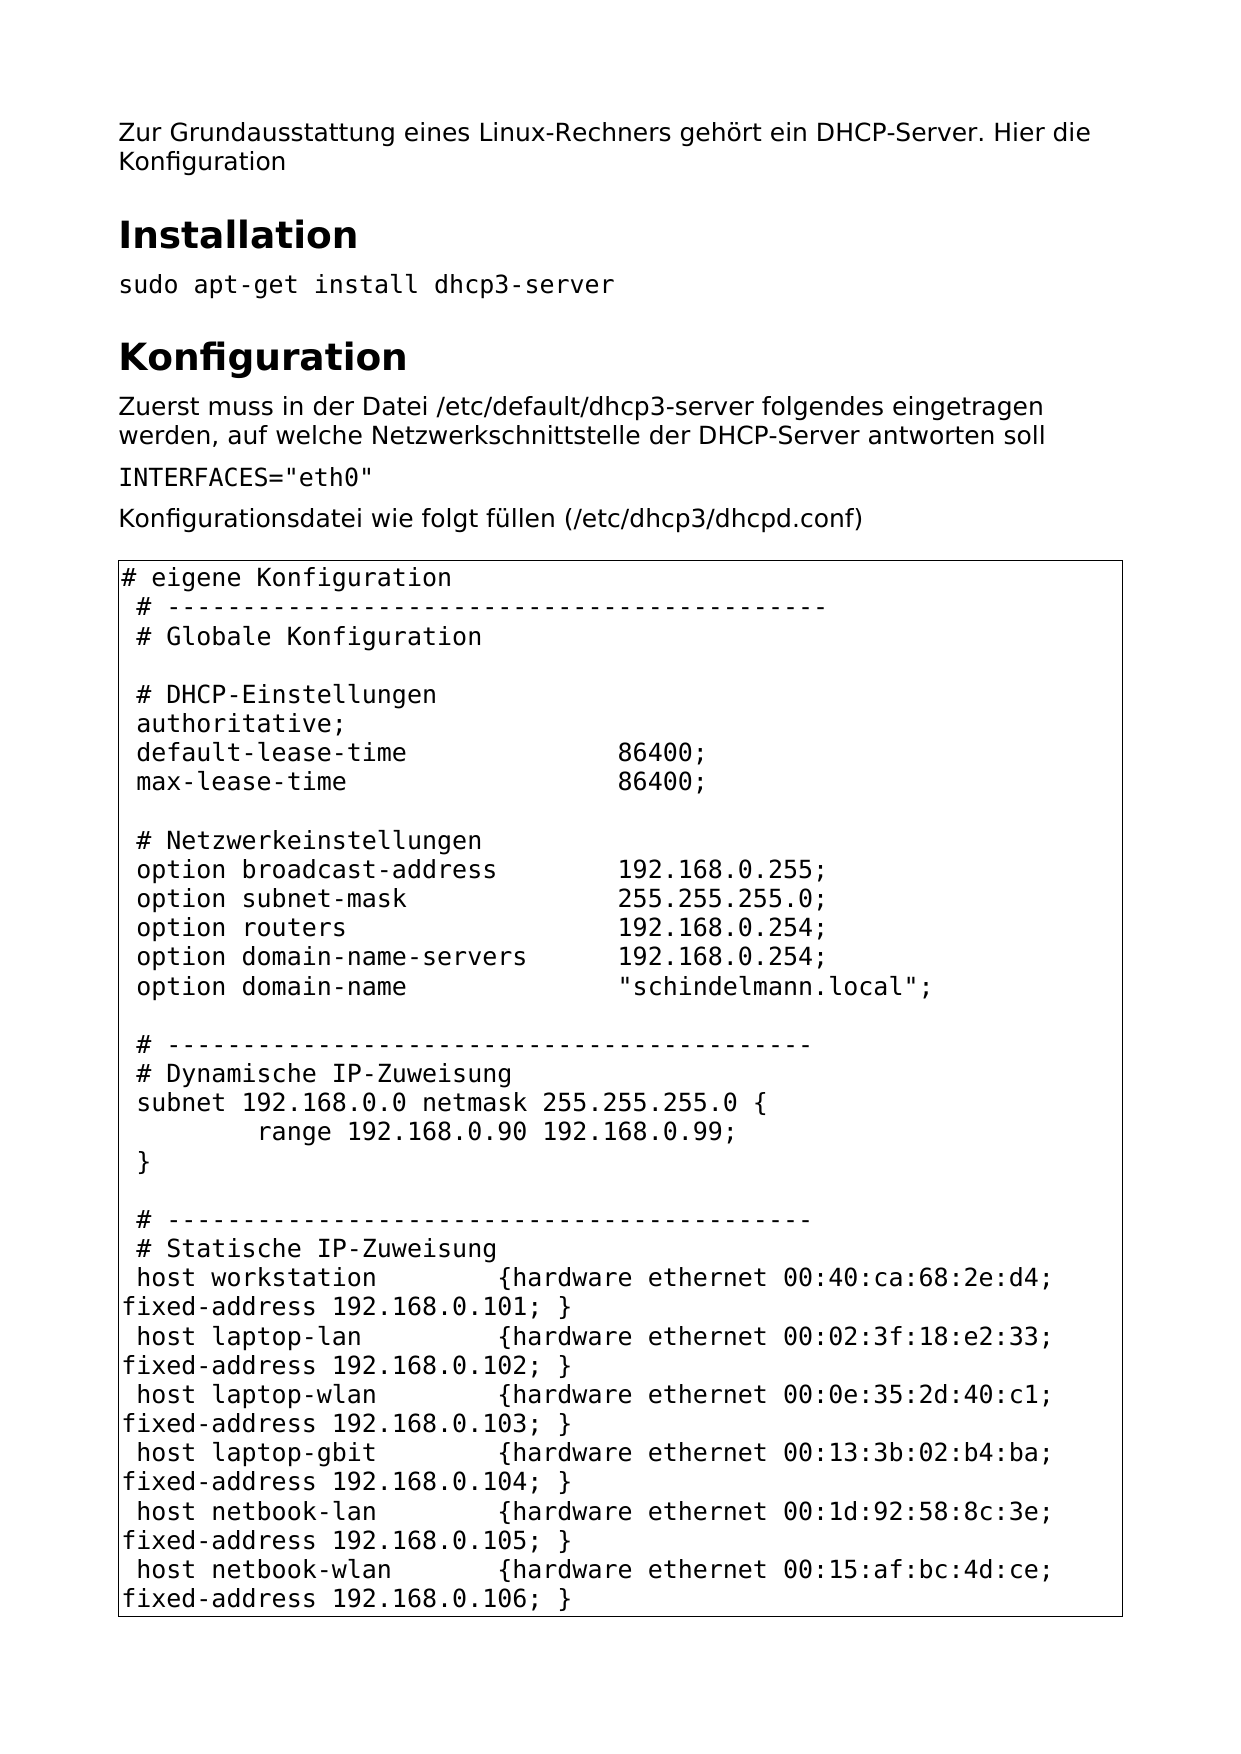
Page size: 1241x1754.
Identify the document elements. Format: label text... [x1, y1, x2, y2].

text INTERFACES="eth0" [118, 463, 1122, 492]
table_header # eigene Konfiguration # -------------------------------------------- # Globale Konfiguration # DHCP-Einstellungen authoritative; default-lease-time 86400; max-lease-time 86400; # Netzwerkeinstellungen option broadcast-address 192.168.0.255; option subnet-mask 255.255.255.0; option routers 192.168.0.254; option domain-name-servers 192.168.0.254; option domain-name "schindelmann.local"; # ------------------------------------------- # Dynamische IP-Zuweisung subnet 192.168.0.0 netmask 255.255.255.0 { range 192.168.0.90 192.168.0.99; } # ------------------------------------------- # Statische IP-Zuweisung host workstation {hardware ethernet 00:40:ca:68:2e:d4; fixed-address 192.168.0.101; } host laptop-lan {hardware ethernet 00:02:3f:18:e2:33; fixed-address 192.168.0.102; } host laptop-wlan {hardware ethernet 00:0e:35:2d:40:c1; fixed-address 192.168.0.103; } host laptop-gbit {hardware ethernet 00:13:3b:02:b4:ba; fixed-address 192.168.0.104; } host netbook-lan {hardware ethernet 00:1d:92:58:8c:3e; fixed-address 192.168.0.105; } host netbook-wlan {hardware ethernet 00:15:af:bc:4d:ce; fixed-address 192.168.0.106; } [119, 561, 1122, 1616]
subtitle Konfiguration [118, 336, 1122, 380]
text sudo apt-get install dhcp3-server [118, 270, 1122, 299]
text Zur Grundausstattung eines Linux-Rechners gehört ein DHCP-Server. Hier die Konfiguration [118, 118, 1122, 176]
text Zuerst muss in der Datei /etc/default/dhcp3-server folgendes eingetragen werden, auf welche Netzwerkschnittstelle der DHCP-Server antworten soll [118, 392, 1122, 451]
text Konfigurationsdatei wie folgt füllen (/etc/dhcp3/dhcpd.conf) [118, 504, 1122, 533]
subtitle Installation [118, 214, 1122, 258]
